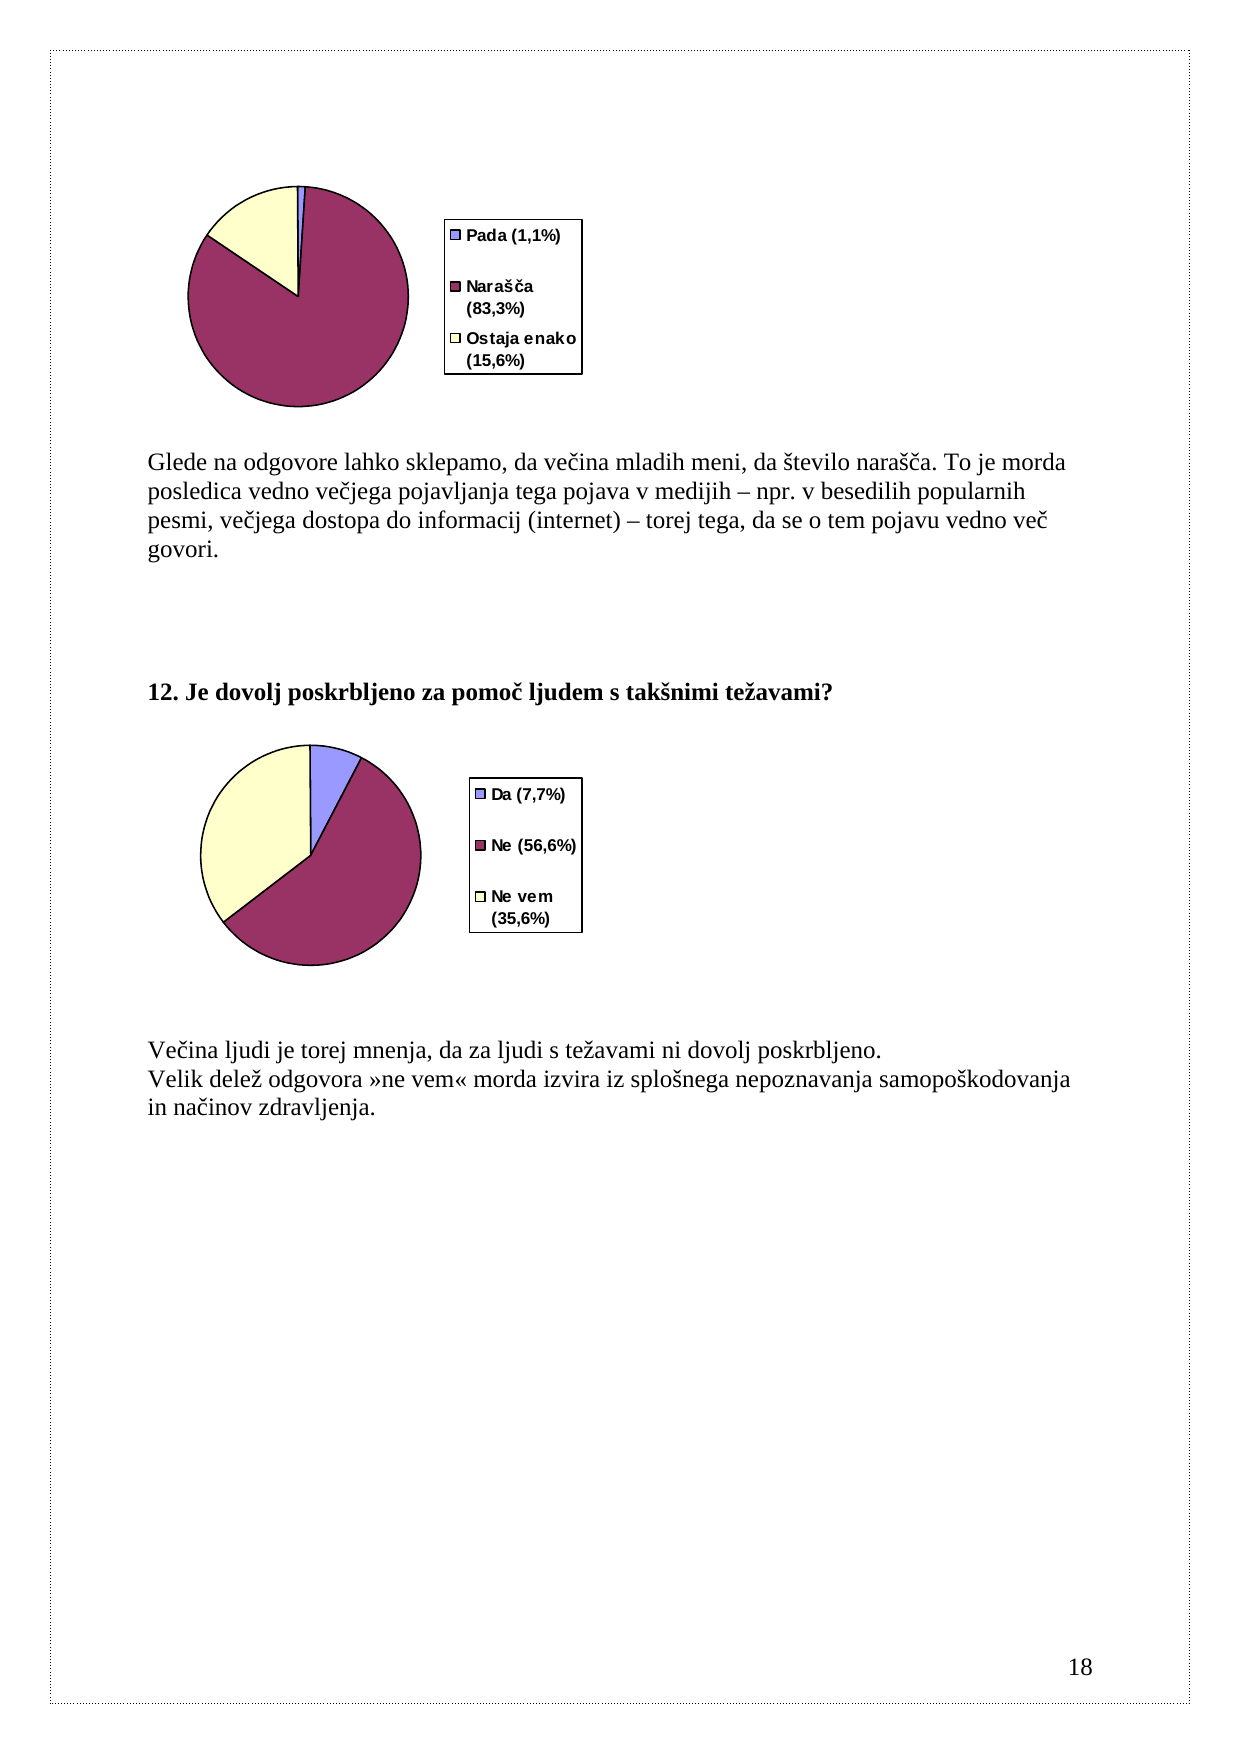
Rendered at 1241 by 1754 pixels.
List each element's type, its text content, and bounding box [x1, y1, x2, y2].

text Glede na odgovore lahko sklepamo, da večina mladih meni, da število narašča. To je morda posledica vedno večjega pojavljanja tega pojava v medijih – npr. v besedilih popularnih pesmi, večjega dostopa do informacij (internet) – torej tega, da se o tem pojavu vedno več govori. [147, 447, 1093, 562]
text 12. Je dovolj poskrbljeno za pomoč ljudem s takšnimi težavami? [147, 677, 1093, 706]
text Večina ljudi je torej mnenja, da za ljudi s težavami ni dovolj poskrbljeno. [147, 1035, 1093, 1064]
text Velik delež odgovora »ne vem« morda izvira iz splošnega nepoznavanja samopoškodovanja in načinov zdravljenja. [147, 1064, 1093, 1121]
